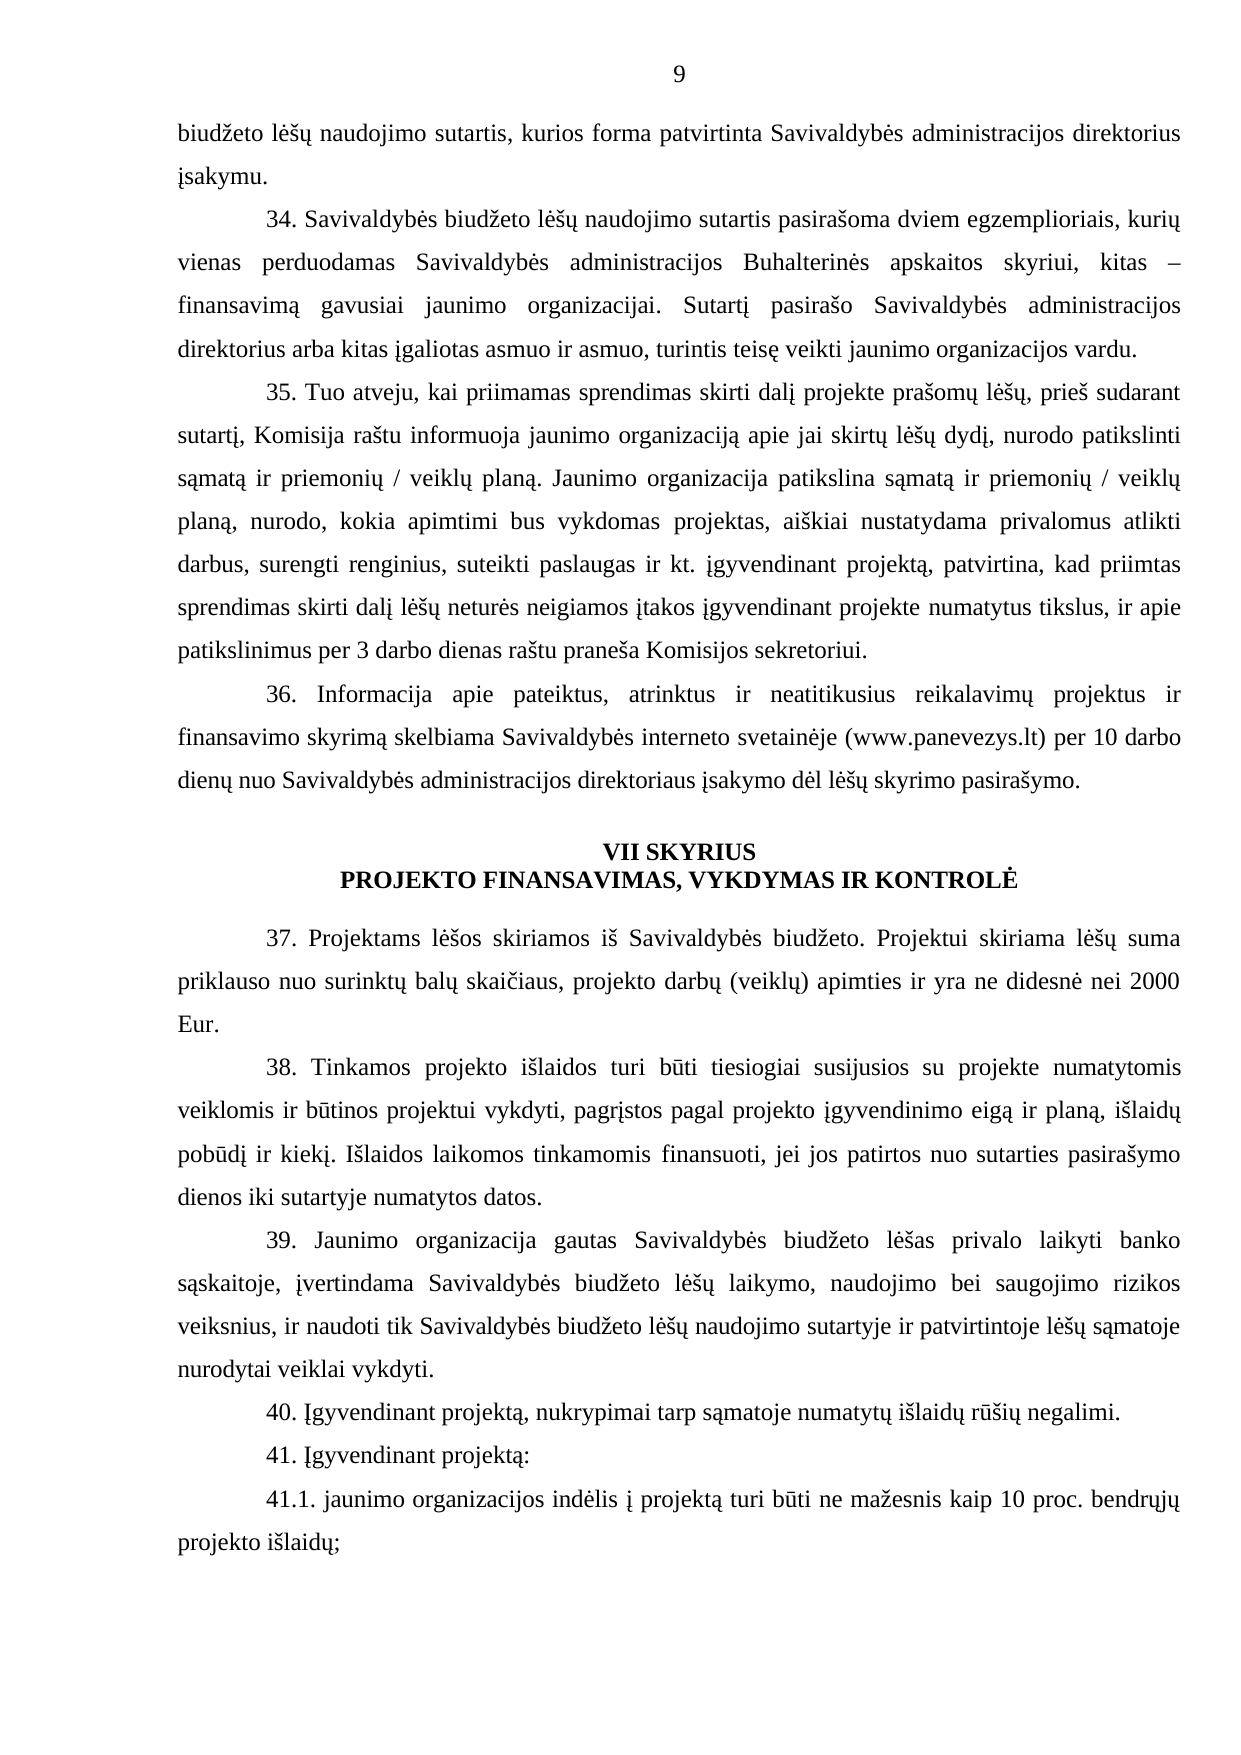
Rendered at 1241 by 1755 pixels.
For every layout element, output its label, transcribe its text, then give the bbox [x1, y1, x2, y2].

text 39. Jaunimo organizacija gautas Savivaldybės biudžeto lėšas privalo laikyti banko sąskaitoje, įvertindama Savivaldybės biudžeto lėšų laikymo, naudojimo bei saugojimo rizikos veiksnius, ir naudoti tik Savivaldybės biudžeto lėšų naudojimo sutartyje ir patvirtintoje lėšų sąmatoje nurodytai veiklai vykdyti. [177, 1225, 1181, 1383]
text biudžeto lėšų naudojimo sutartis, kurios forma patvirtinta Savivaldybės administracijos direktorius įsakymu. [177, 118, 1181, 190]
text VII SKYRIUS [177, 837, 1181, 866]
text 37. Projektams lėšos skiriamos iš Savivaldybės biudžeto. Projektui skiriama lėšų suma priklauso nuo surinktų balų skaičiaus, projekto darbų (veiklų) apimties ir yra ne didesnė nei 2000 Eur. [177, 923, 1181, 1038]
text 41. Įgyvendinant projektą: [177, 1441, 1181, 1469]
text PROJEKTO FINANSAVIMAS, VYKDYMAS IR KONTROLĖ [177, 866, 1181, 894]
text 41.1. jaunimo organizacijos indėlis į projektą turi būti ne mažesnis kaip 10 proc. bendrųjų projekto išlaidų; [177, 1484, 1181, 1556]
text 38. Tinkamos projekto išlaidos turi būti tiesiogiai susijusios su projekte numatytomis veiklomis ir būtinos projektui vykdyti, pagrįstos pagal projekto įgyvendinimo eigą ir planą, išlaidų pobūdį ir kiekį. Išlaidos laikomos tinkamomis finansuoti, jei jos patirtos nuo sutarties pasirašymo dienos iki sutartyje numatytos datos. [177, 1052, 1181, 1211]
text 40. Įgyvendinant projektą, nukrypimai tarp sąmatoje numatytų išlaidų rūšių negalimi. [177, 1397, 1181, 1426]
text 36. Informacija apie pateiktus, atrinktus ir neatitikusius reikalavimų projektus ir finansavimo skyrimą skelbiama Savivaldybės interneto svetainėje (www.panevezys.lt) per 10 darbo dienų nuo Savivaldybės administracijos direktoriaus įsakymo dėl lėšų skyrimo pasirašymo. [177, 679, 1181, 794]
text 34. Savivaldybės biudžeto lėšų naudojimo sutartis pasirašoma dviem egzemplioriais, kurių vienas perduodamas Savivaldybės administracijos Buhalterinės apskaitos skyriui, kitas –finansavimą gavusiai jaunimo organizacijai. Sutartį pasirašo Savivaldybės administracijos direktorius arba kitas įgaliotas asmuo ir asmuo, turintis teisę veikti jaunimo organizacijos vardu. [177, 204, 1181, 362]
text 35. Tuo atveju, kai priimamas sprendimas skirti dalį projekte prašomų lėšų, prieš sudarant sutartį, Komisija raštu informuoja jaunimo organizaciją apie jai skirtų lėšų dydį, nurodo patikslinti sąmatą ir priemonių / veiklų planą. Jaunimo organizacija patikslina sąmatą ir priemonių / veiklų planą, nurodo, kokia apimtimi bus vykdomas projektas, aiškiai nustatydama privalomus atlikti darbus, surengti renginius, suteikti paslaugas ir kt. įgyvendinant projektą, patvirtina, kad priimtas sprendimas skirti dalį lėšų neturės neigiamos įtakos įgyvendinant projekte numatytus tikslus, ir apie patikslinimus per 3 darbo dienas raštu praneša Komisijos sekretoriui. [177, 377, 1181, 664]
